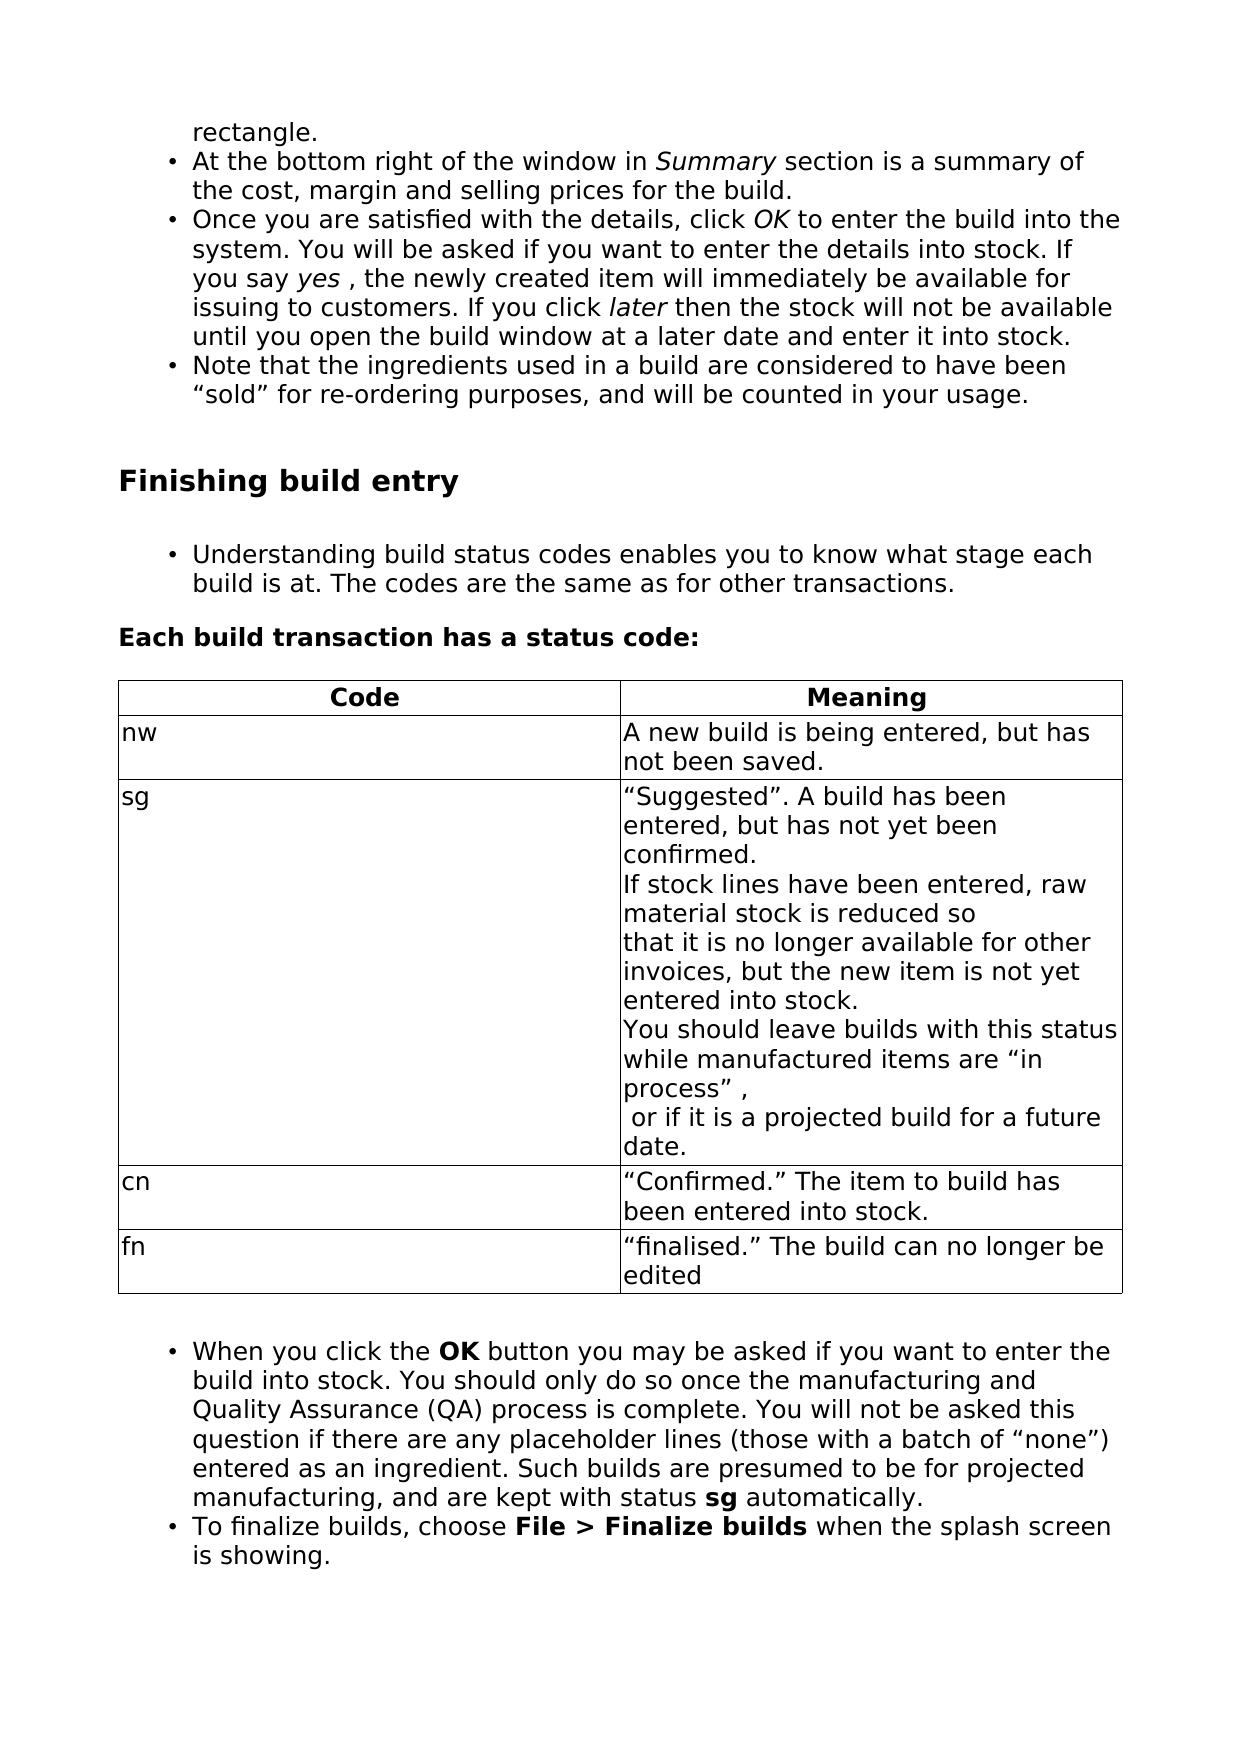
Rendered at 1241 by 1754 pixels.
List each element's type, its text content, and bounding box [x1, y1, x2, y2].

list rectangle. [177, 118, 1122, 147]
table_cell fn [119, 1230, 620, 1293]
subtitle Each build transaction has a status code: [118, 623, 1122, 653]
list To finalize builds, choose File > Finalize builds when the splash screen is showing. [177, 1512, 1122, 1571]
table_cell A new build is being entered, but has not been saved. [621, 716, 1122, 779]
table_cell “Suggested”. A build has been entered, but has not yet been confirmed. If stock lines have been entered, raw material stock is reduced so that it is no longer available for other invoices, but the new item is not yet entered into stock. You should leave builds with this status while manufactured items are “in process” , or if it is a projected build for a future date. [621, 780, 1122, 1164]
list At the bottom right of the window in Summary section is a summary of the cost, margin and selling prices for the build. [177, 147, 1122, 206]
table_header Meaning [621, 681, 1122, 715]
list Note that the ingredients used in a build are considered to have been “sold” for re-ordering purposes, and will be counted in your usage. [177, 351, 1122, 410]
table_cell cn [119, 1166, 620, 1229]
list When you click the OK button you may be asked if you want to enter the build into stock. You should only do so once the manufacturing and Quality Assurance (QA) process is complete. You will not be asked this question if there are any placeholder lines (those with a batch of “none”) entered as an ingredient. Such builds are presumed to be for projected manufacturing, and are kept with status sg automatically. [177, 1337, 1122, 1512]
table_cell “Confirmed.” The item to build has been entered into stock. [621, 1166, 1122, 1229]
table_cell nw [119, 716, 620, 779]
list Understanding build status codes enables you to know what stage each build is at. The codes are the same as for other transactions. [177, 540, 1122, 598]
table_cell sg [119, 780, 620, 1164]
list Once you are satisfied with the details, click OK to enter the build into the system. You will be asked if you want to enter the details into stock. If you say yes , the newly created item will immediately be available for issuing to customers. If you click later then the stock will not be available until you open the build window at a later date and enter it into stock. [177, 206, 1122, 351]
subtitle Finishing build entry [118, 464, 1122, 498]
table_header Code [119, 681, 620, 715]
table_cell “finalised.” The build can no longer be edited [621, 1230, 1122, 1293]
